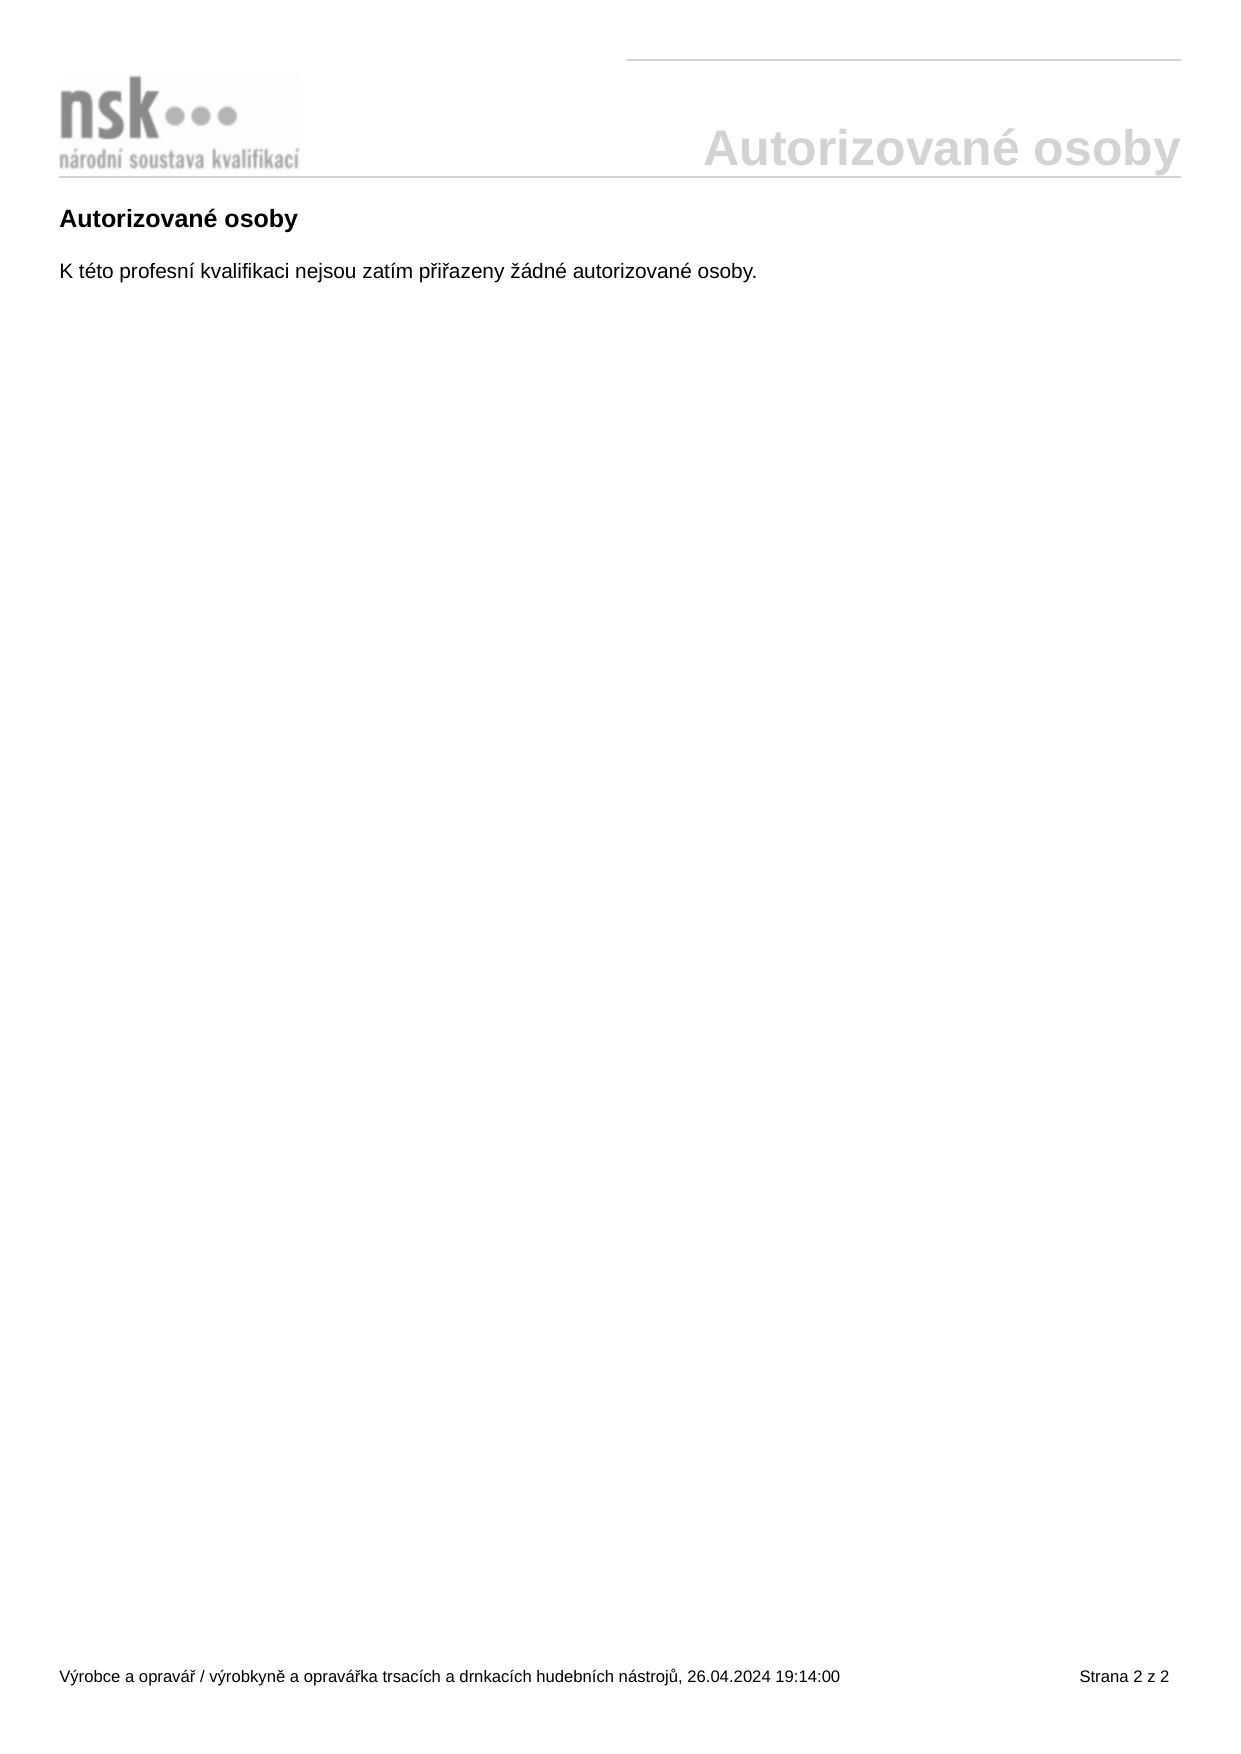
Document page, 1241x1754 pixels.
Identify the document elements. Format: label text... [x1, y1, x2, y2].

table_cell [59, 1183, 483, 1421]
table_cell [484, 283, 620, 583]
table_cell [621, 59, 626, 170]
table_cell [484, 236, 620, 259]
table_cell [626, 283, 862, 583]
table_cell [626, 1183, 862, 1421]
table_cell [1169, 194, 1181, 200]
table_cell [620, 1421, 626, 1658]
table_cell [1169, 583, 1181, 883]
table_cell [1169, 236, 1181, 259]
table_cell [626, 583, 862, 883]
table_cell [1169, 1658, 1181, 1694]
table_cell [620, 883, 626, 1183]
table_cell [484, 194, 620, 200]
table_cell [620, 1183, 626, 1421]
table_cell [59, 1421, 483, 1658]
table_cell [626, 194, 862, 200]
table_cell [484, 1421, 620, 1658]
table_cell [620, 236, 626, 259]
table_cell [1169, 1183, 1181, 1421]
table_cell [59, 236, 483, 259]
table_cell [59, 194, 483, 200]
table_cell [59, 883, 483, 1183]
table_cell [862, 883, 1169, 1183]
table_cell [626, 883, 862, 1183]
table_cell K této profesní kvalifikaci nejsou zatím přiřazeny žádné autorizované osoby. [59, 259, 1181, 283]
table_cell Výrobce a opravář / výrobkyně a opravářka trsacích a drnkacích hudebních nástrojů, 26.04.2024 19:14:00 [59, 1658, 862, 1694]
table_cell [1169, 1421, 1181, 1658]
table_cell [1169, 883, 1181, 1183]
table_cell [484, 171, 620, 176]
picture [58, 59, 621, 171]
table_cell [626, 236, 862, 259]
table_cell [484, 883, 620, 1183]
table_cell [484, 583, 620, 883]
table_cell [59, 583, 483, 883]
table_cell [620, 283, 626, 583]
table_cell [862, 194, 1169, 200]
table_cell [59, 178, 1181, 194]
table_cell [484, 1183, 620, 1421]
table_cell [620, 583, 626, 883]
table_cell Autorizované osoby [626, 61, 1181, 176]
table_cell Autorizované osoby [59, 200, 1181, 236]
table_cell [59, 283, 483, 583]
table_cell [862, 1421, 1169, 1658]
table_cell [1169, 283, 1181, 583]
table_cell Strana 2 z 2 [862, 1658, 1169, 1694]
table_cell [626, 1421, 862, 1658]
table_cell [862, 583, 1169, 883]
table_cell [862, 236, 1169, 259]
table_cell [59, 171, 483, 176]
table_cell [862, 1183, 1169, 1421]
table_cell [862, 283, 1169, 583]
